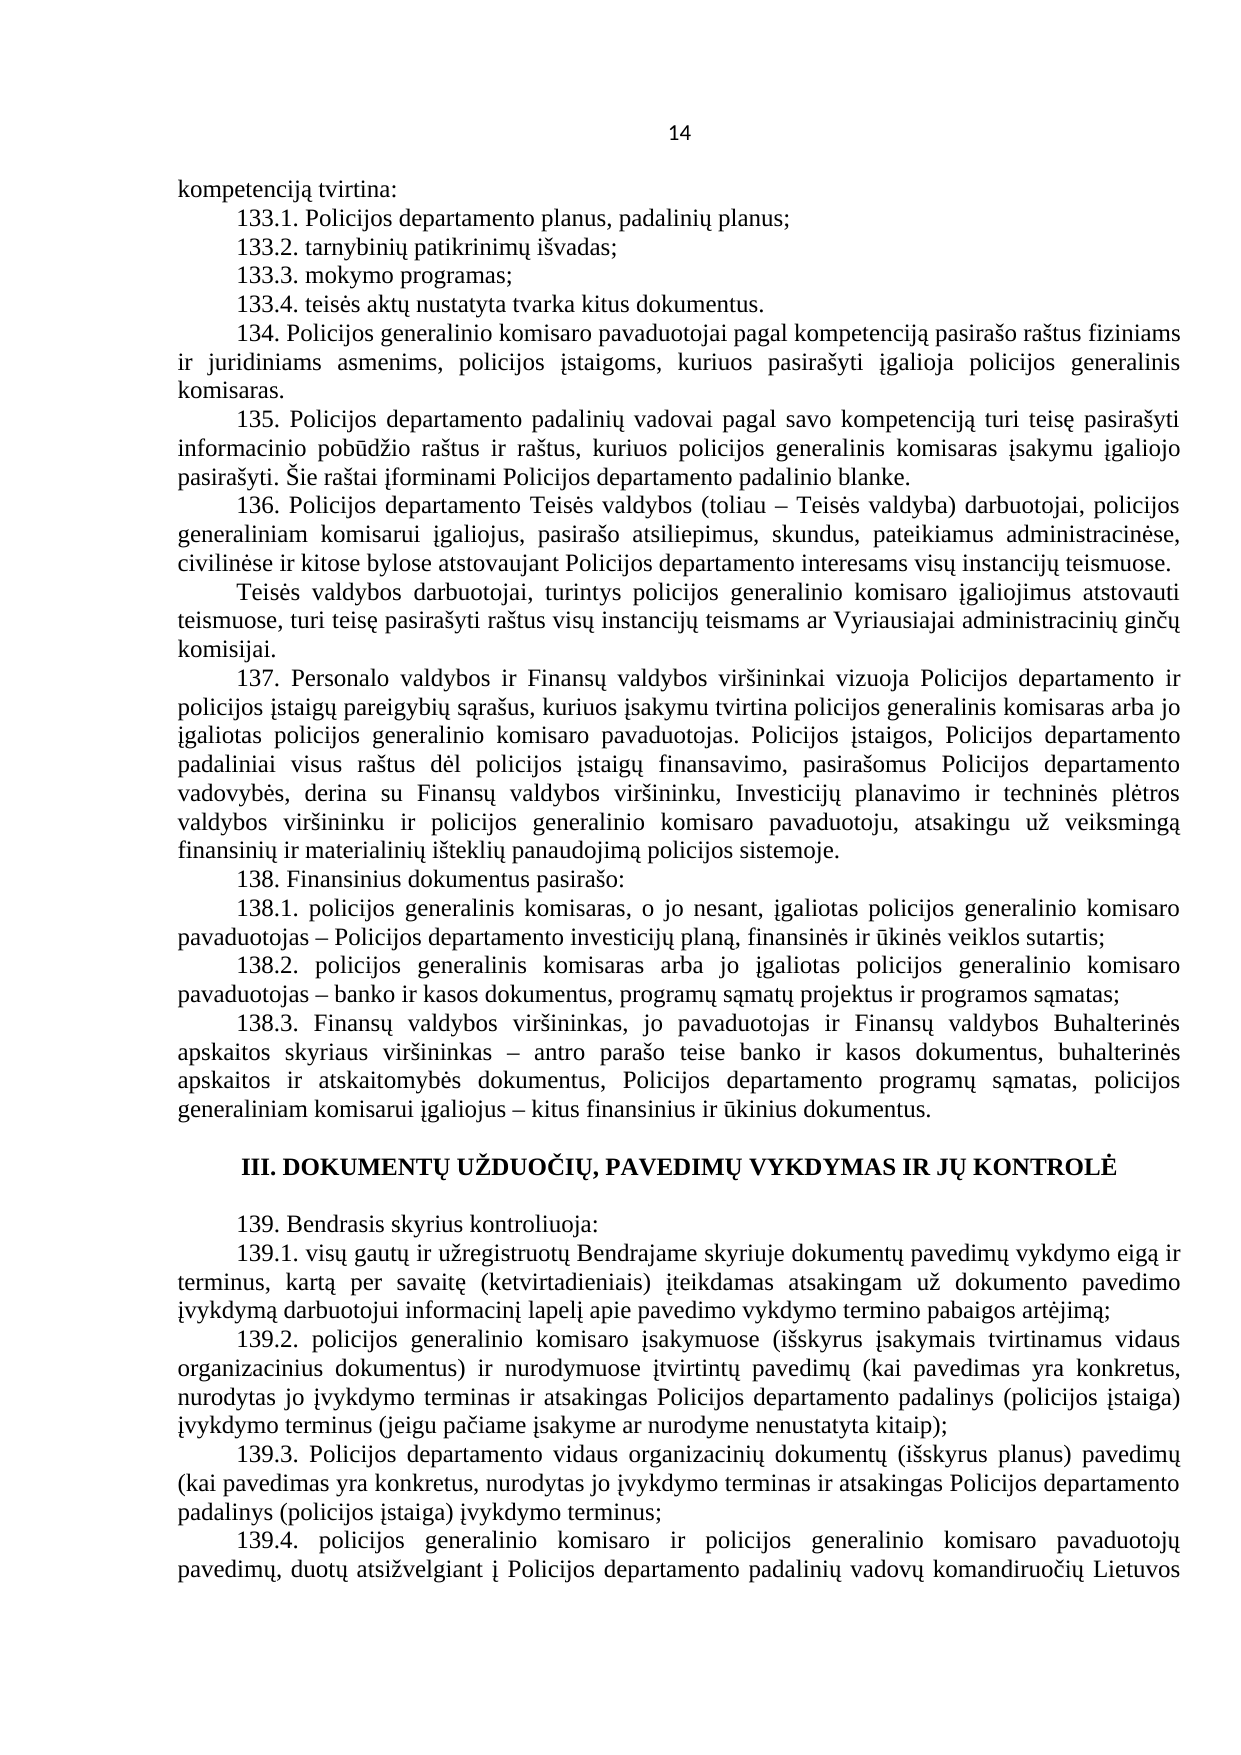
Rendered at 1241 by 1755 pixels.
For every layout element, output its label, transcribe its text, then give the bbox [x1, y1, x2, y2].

text 138.2. policijos generalinis komisaras arba jo įgaliotas policijos generalinio komisaro pavaduotojas – banko ir kasos dokumentus, programų sąmatų projektus ir programos sąmatas; [177, 950, 1181, 1008]
text 133.2. tarnybinių patikrinimų išvadas; [177, 232, 1181, 260]
text 133.1. Policijos departamento planus, padalinių planus; [177, 203, 1181, 232]
text 139.4. policijos generalinio komisaro ir policijos generalinio komisaro pavaduotojų pavedimų, duotų atsižvelgiant į Policijos departamento padalinių vadovų komandiruočių Lietuvos [177, 1525, 1181, 1583]
text 137. Personalo valdybos ir Finansų valdybos viršininkai vizuoja Policijos departamento ir policijos įstaigų pareigybių sąrašus, kuriuos įsakymu tvirtina policijos generalinis komisaras arba jo įgaliotas policijos generalinio komisaro pavaduotojas. Policijos įstaigos, Policijos departamento padaliniai visus raštus dėl policijos įstaigų finansavimo, pasirašomus Policijos departamento vadovybės, derina su Finansų valdybos viršininku, Investicijų planavimo ir techninės plėtros valdybos viršininku ir policijos generalinio komisaro pavaduotoju, atsakingu už veiksmingą finansinių ir materialinių išteklių panaudojimą policijos sistemoje. [177, 663, 1181, 864]
text Teisės valdybos darbuotojai, turintys policijos generalinio komisaro įgaliojimus atstovauti teismuose, turi teisę pasirašyti raštus visų instancijų teismams ar Vyriausiajai administracinių ginčų komisijai. [177, 577, 1181, 663]
text III. DOKUMENTŲ UŽDUOČIŲ, PAVEDIMŲ VYKDYMAS IR JŲ KONTROLĖ [177, 1152, 1181, 1180]
text 139.1. visų gautų ir užregistruotų Bendrajame skyriuje dokumentų pavedimų vykdymo eigą ir terminus, kartą per savaitę (ketvirtadieniais) įteikdamas atsakingam už dokumento pavedimo įvykdymą darbuotojui informacinį lapelį apie pavedimo vykdymo termino pabaigos artėjimą; [177, 1238, 1181, 1324]
text 138.3. Finansų valdybos viršininkas, jo pavaduotojas ir Finansų valdybos Buhalterinės apskaitos skyriaus viršininkas – antro parašo teise banko ir kasos dokumentus, buhalterinės apskaitos ir atskaitomybės dokumentus, Policijos departamento programų sąmatas, policijos generaliniam komisarui įgaliojus – kitus finansinius ir ūkinius dokumentus. [177, 1008, 1181, 1123]
text 135. Policijos departamento padalinių vadovai pagal savo kompetenciją turi teisę pasirašyti informacinio pobūdžio raštus ir raštus, kuriuos policijos generalinis komisaras įsakymu įgaliojo pasirašyti. Šie raštai įforminami Policijos departamento padalinio blanke. [177, 404, 1181, 490]
text 138. Finansinius dokumentus pasirašo: [177, 864, 1181, 893]
text 139.3. Policijos departamento vidaus organizacinių dokumentų (išskyrus planus) pavedimų (kai pavedimas yra konkretus, nurodytas jo įvykdymo terminas ir atsakingas Policijos departamento padalinys (policijos įstaiga) įvykdymo terminus; [177, 1439, 1181, 1525]
text 139.2. policijos generalinio komisaro įsakymuose (išskyrus įsakymais tvirtinamus vidaus organizacinius dokumentus) ir nurodymuose įtvirtintų pavedimų (kai pavedimas yra konkretus, nurodytas jo įvykdymo terminas ir atsakingas Policijos departamento padalinys (policijos įstaiga) įvykdymo terminus (jeigu pačiame įsakyme ar nurodyme nenustatyta kitaip); [177, 1324, 1181, 1439]
text 138.1. policijos generalinis komisaras, o jo nesant, įgaliotas policijos generalinio komisaro pavaduotojas – Policijos departamento investicijų planą, finansinės ir ūkinės veiklos sutartis; [177, 893, 1181, 950]
text 136. Policijos departamento Teisės valdybos (toliau – Teisės valdyba) darbuotojai, policijos generaliniam komisarui įgaliojus, pasirašo atsiliepimus, skundus, pateikiamus administracinėse, civilinėse ir kitose bylose atstovaujant Policijos departamento interesams visų instancijų teismuose. [177, 490, 1181, 577]
text 133.3. mokymo programas; [177, 260, 1181, 289]
text 133.4. teisės aktų nustatyta tvarka kitus dokumentus. [177, 289, 1181, 318]
text 139. Bendrasis skyrius kontroliuoja: [177, 1209, 1181, 1238]
text 134. Policijos generalinio komisaro pavaduotojai pagal kompetenciją pasirašo raštus fiziniams ir juridiniams asmenims, policijos įstaigoms, kuriuos pasirašyti įgalioja policijos generalinis komisaras. [177, 318, 1181, 404]
text kompetenciją tvirtina: [177, 174, 1181, 203]
